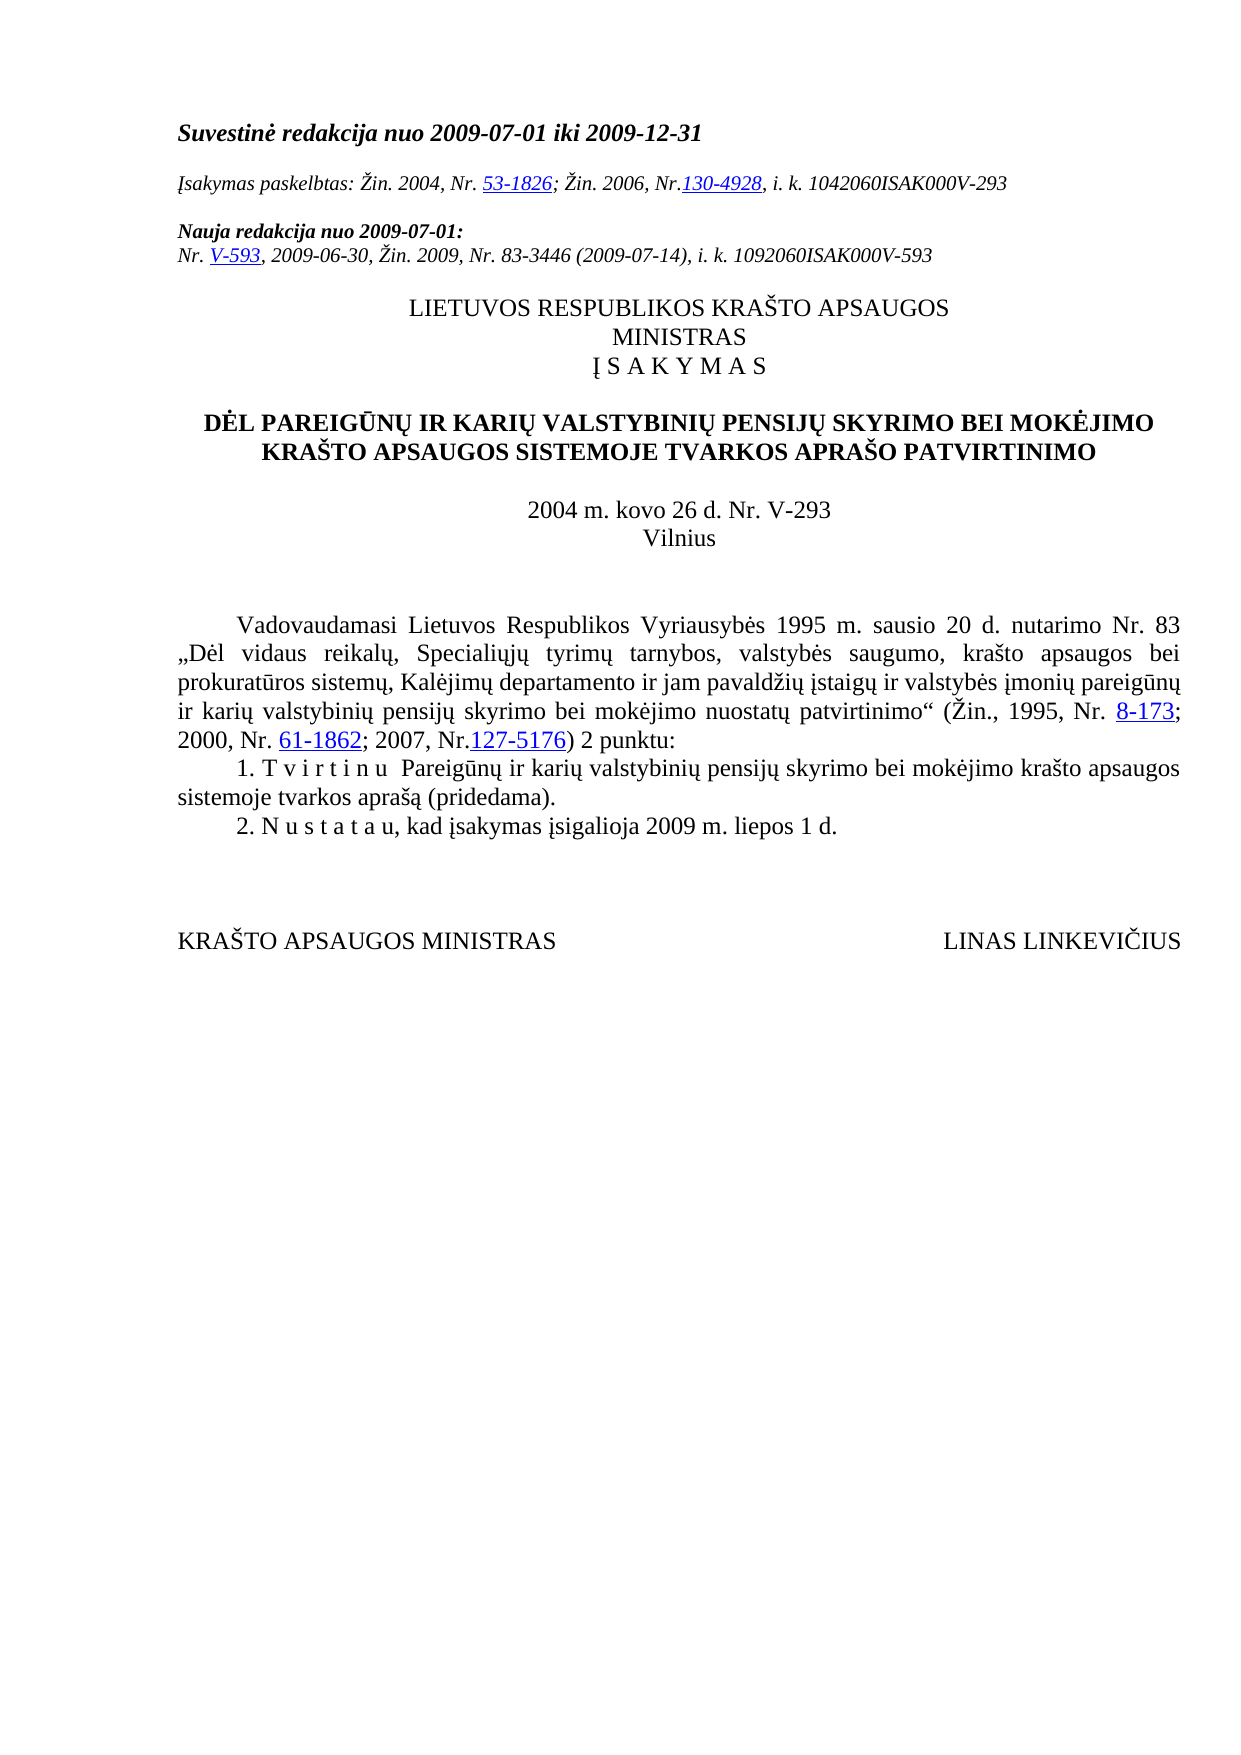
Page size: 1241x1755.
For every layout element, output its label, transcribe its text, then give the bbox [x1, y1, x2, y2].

text ĮSAKYMAS [177, 351, 1181, 380]
text LIETUVOS RESPUBLIKOS KRAŠTO APSAUGOS [177, 293, 1181, 322]
text Suvestinė redakcija nuo 2009-07-01 iki 2009-12-31 [177, 118, 1181, 147]
text Nauja redakcija nuo 2009-07-01: [177, 219, 1181, 243]
text 1. Tvirtinu Pareigūnų ir karių valstybinių pensijų skyrimo bei mokėjimo krašto apsaugos sistemoje tvarkos aprašą (pridedama). [177, 753, 1181, 811]
text Įsakymas paskelbtas: Žin. 2004, Nr. 53-1826; Žin. 2006, Nr.130-4928, i. k. 1042060ISAK000V-293 [177, 171, 1181, 195]
text DĖL PAREIGŪNŲ IR KARIŲ VALSTYBINIŲ PENSIJŲ SKYRIMO BEI MOKĖJIMO KRAŠTO APSAUGOS SISTEMOJE TVARKOS APRAŠO PATVIRTINIMO [177, 408, 1181, 466]
text Vadovaudamasi Lietuvos Respublikos Vyriausybės 1995 m. sausio 20 d. nutarimo Nr. 83 „Dėl vidaus reikalų, Specialiųjų tyrimų tarnybos, valstybės saugumo, krašto apsaugos bei prokuratūros sistemų, Kalėjimų departamento ir jam pavaldžių įstaigų ir valstybės įmonių pareigūnų ir karių valstybinių pensijų skyrimo bei mokėjimo nuostatų patvirtinimo“ (Žin., 1995, Nr. 8-173; 2000, Nr. 61-1862; 2007, Nr.127-5176) 2 punktu: [177, 610, 1181, 753]
text Nr. V-593, 2009-06-30, Žin. 2009, Nr. 83-3446 (2009-07-14), i. k. 1092060ISAK000V-593 [177, 243, 1181, 267]
text MINISTRAS [177, 322, 1181, 351]
text 2. Nustatau, kad įsakymas įsigalioja 2009 m. liepos 1 d. [177, 811, 1181, 840]
text Vilnius [177, 523, 1181, 552]
text KRAŠTO APSAUGOS MINISTRAS LINAS LINKEVIČIUS [177, 926, 1181, 955]
text 2004 m. kovo 26 d. Nr. V-293 [177, 495, 1181, 523]
